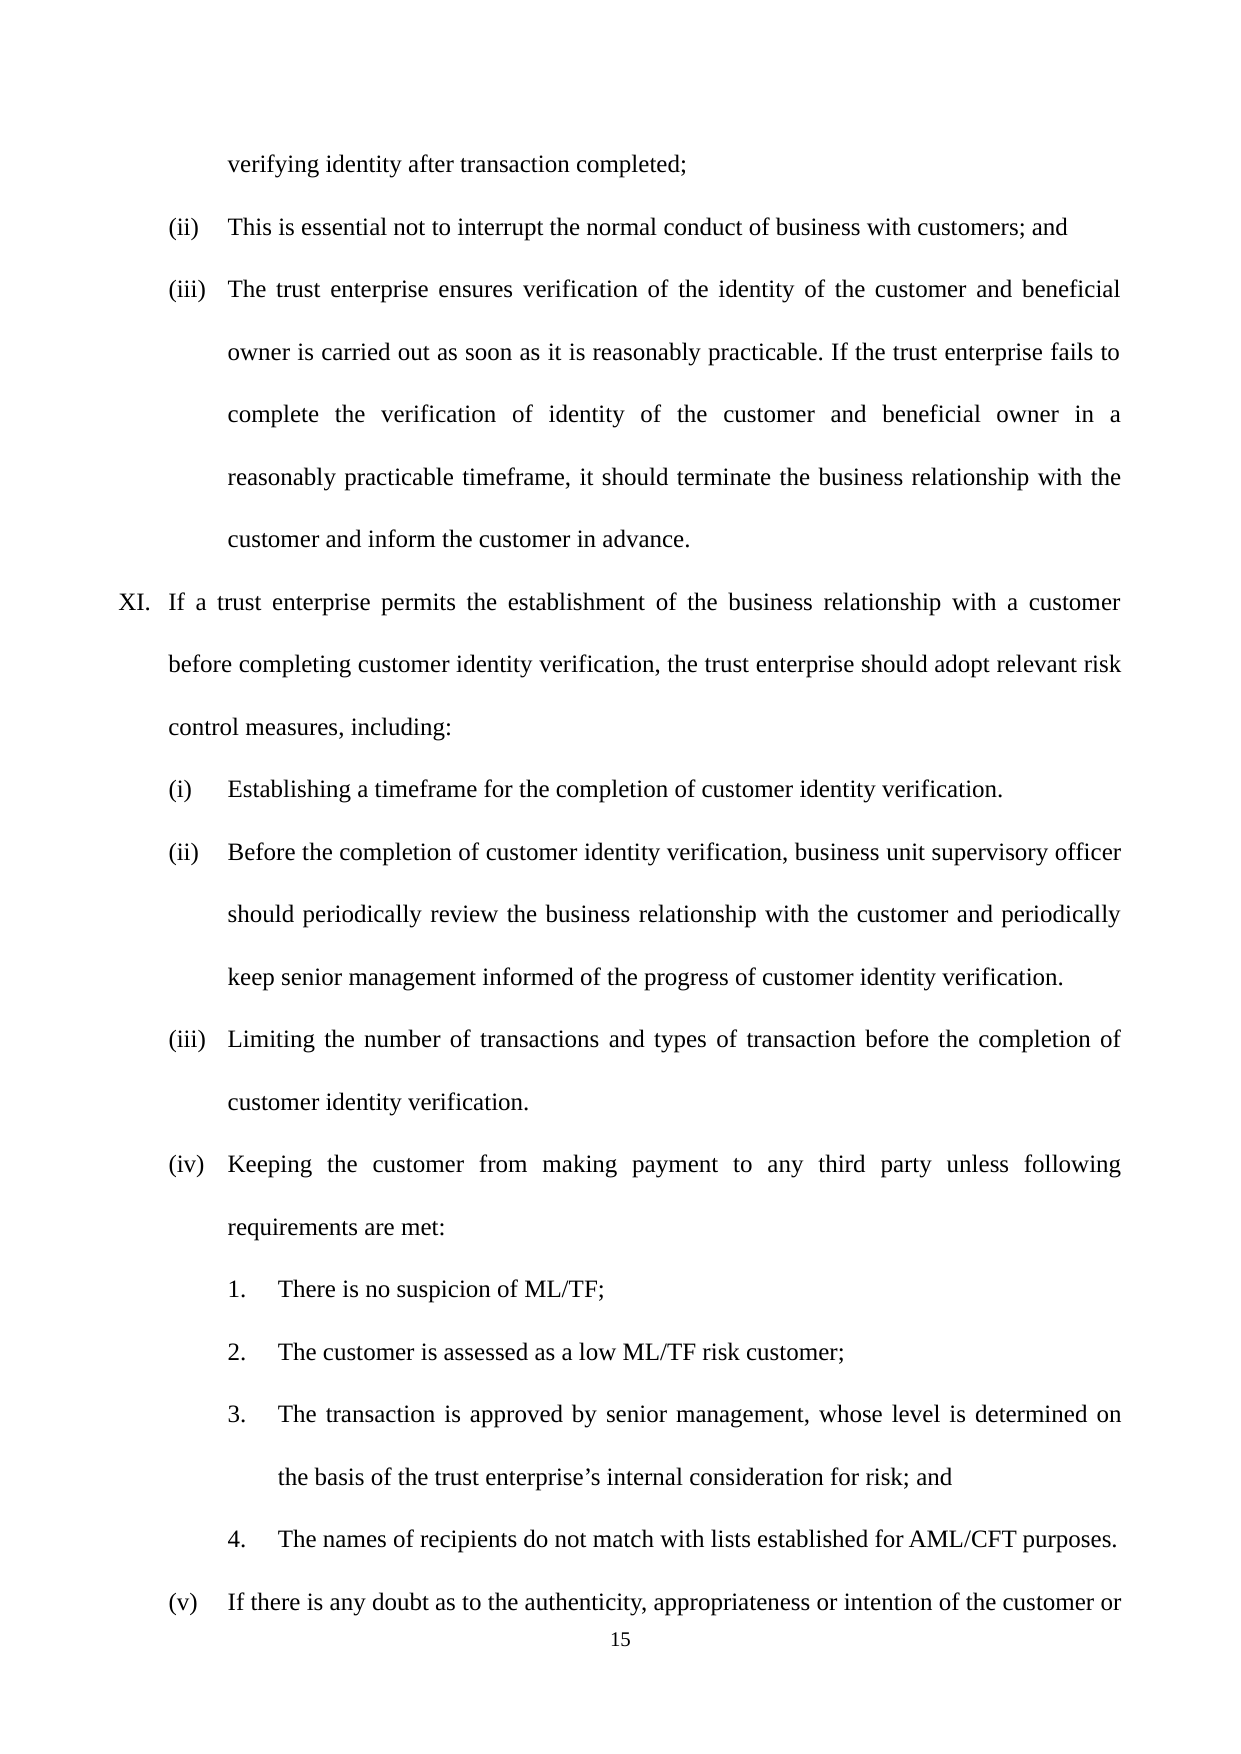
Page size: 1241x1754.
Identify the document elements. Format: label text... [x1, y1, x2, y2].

list The trust enterprise ensures verification of the identity of the customer and beneficial owner is carried out as soon as it is reasonably practicable. If the trust enterprise fails to complete the verification of identity of the customer and beneficial owner in a reasonably practicable timeframe, it should terminate the business relationship with the customer and inform the customer in advance. [168, 247, 1122, 560]
list verifying identity after transaction completed; [168, 122, 1122, 185]
list This is essential not to interrupt the normal conduct of business with customers; and [168, 185, 1122, 247]
list The customer is assessed as a low ML/TF risk customer; [227, 1310, 1122, 1372]
list The transaction is approved by senior management, whose level is determined on the basis of the trust enterprise’s internal consideration for risk; and [227, 1372, 1122, 1497]
list If there is any doubt as to the authenticity, appropriateness or intention of the customer or [168, 1560, 1122, 1622]
list The names of recipients do not match with lists established for AML/CFT purposes. [227, 1497, 1122, 1560]
list Limiting the number of transactions and types of transaction before the completion of customer identity verification. [168, 997, 1122, 1122]
list Establishing a timeframe for the completion of customer identity verification. [168, 747, 1122, 810]
list If a trust enterprise permits the establishment of the business relationship with a customer before completing customer identity verification, the trust enterprise should adopt relevant risk control measures, including: [118, 560, 1122, 747]
list Before the completion of customer identity verification, business unit supervisory officer should periodically review the business relationship with the customer and periodically keep senior management informed of the progress of customer identity verification. [168, 810, 1122, 997]
list Keeping the customer from making payment to any third party unless following requirements are met: [168, 1122, 1122, 1247]
list There is no suspicion of ML/TF; [227, 1247, 1122, 1310]
